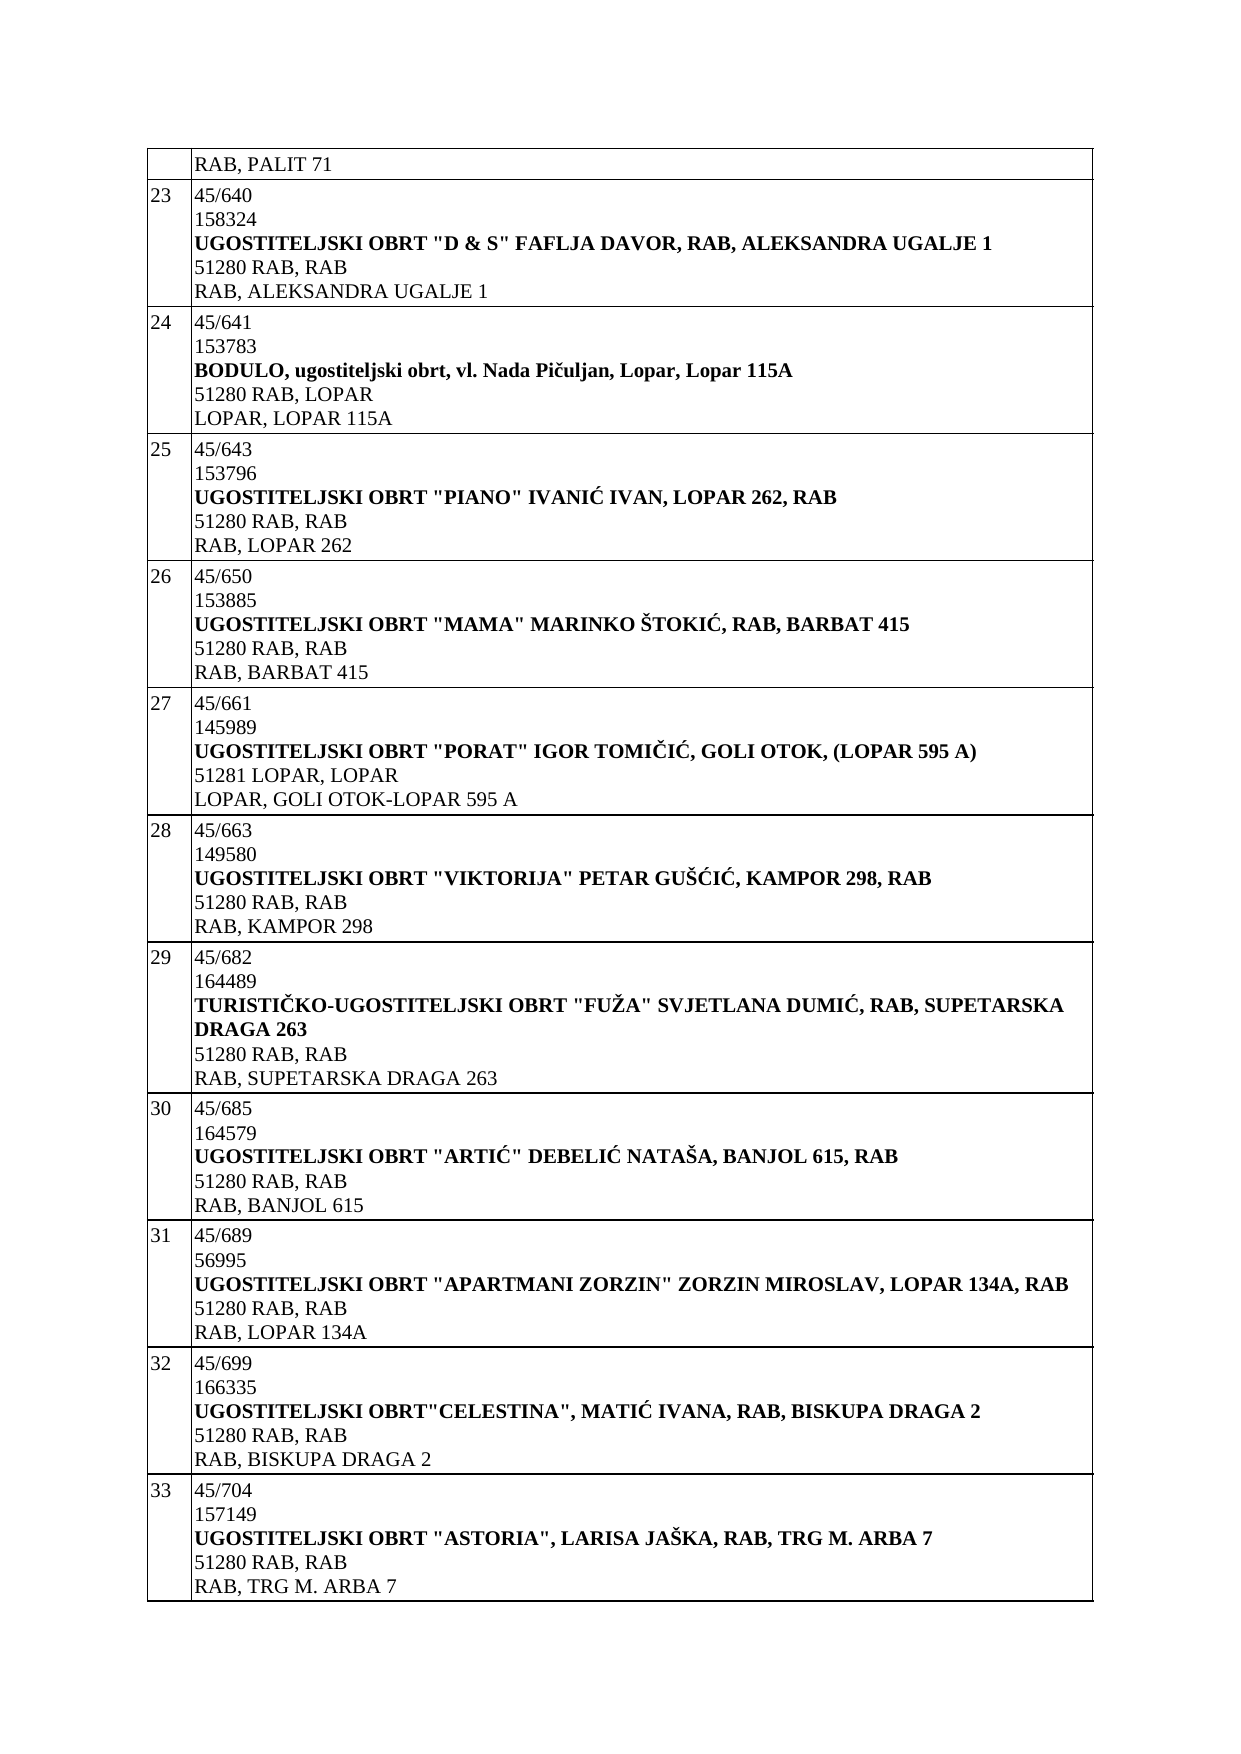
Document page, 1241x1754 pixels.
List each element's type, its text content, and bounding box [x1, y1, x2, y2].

table_cell 32 [148, 1348, 191, 1473]
table_cell 28 [148, 816, 191, 941]
table_cell 45/641 153783 BODULO, ugostiteljski obrt, vl. Nada Pičuljan, Lopar, Lopar 115A 51280 RAB, LOPAR LOPAR, LOPAR 115A [192, 307, 1092, 433]
table_cell 45/685 164579 UGOSTITELJSKI OBRT "ARTIĆ" DEBELIĆ NATAŠA, BANJOL 615, RAB 51280 RAB, RAB RAB, BANJOL 615 [192, 1094, 1092, 1219]
table_cell 24 [148, 307, 191, 433]
table_cell 31 [148, 1221, 191, 1346]
table_cell 45/643 153796 UGOSTITELJSKI OBRT "PIANO" IVANIĆ IVAN, LOPAR 262, RAB 51280 RAB, RAB RAB, LOPAR 262 [192, 434, 1092, 560]
table_cell RAB, PALIT 71 [192, 149, 1092, 178]
table_cell 45/682 164489 TURISTIČKO-UGOSTITELJSKI OBRT "FUŽA" SVJETLANA DUMIĆ, RAB, SUPETARSKA DRAGA 263 51280 RAB, RAB RAB, SUPETARSKA DRAGA 263 [192, 943, 1092, 1092]
table_cell 26 [148, 561, 191, 687]
table_cell 45/650 153885 UGOSTITELJSKI OBRT "MAMA" MARINKO ŠTOKIĆ, RAB, BARBAT 415 51280 RAB, RAB RAB, BARBAT 415 [192, 561, 1092, 687]
table_cell 45/663 149580 UGOSTITELJSKI OBRT "VIKTORIJA" PETAR GUŠĆIĆ, KAMPOR 298, RAB 51280 RAB, RAB RAB, KAMPOR 298 [192, 816, 1092, 941]
table_cell 45/661 145989 UGOSTITELJSKI OBRT "PORAT" IGOR TOMIČIĆ, GOLI OTOK, (LOPAR 595 A) 51281 LOPAR, LOPAR LOPAR, GOLI OTOK-LOPAR 595 A [192, 688, 1092, 814]
table_cell 33 [148, 1475, 191, 1600]
table_cell 45/689 56995 UGOSTITELJSKI OBRT "APARTMANI ZORZIN" ZORZIN MIROSLAV, LOPAR 134A, RAB 51280 RAB, RAB RAB, LOPAR 134A [192, 1221, 1092, 1346]
table_cell 29 [148, 943, 191, 1092]
table_cell 27 [148, 688, 191, 814]
table_cell 30 [148, 1094, 191, 1219]
table_cell 23 [148, 180, 191, 306]
table_cell 45/640 158324 UGOSTITELJSKI OBRT "D & S" FAFLJA DAVOR, RAB, ALEKSANDRA UGALJE 1 51280 RAB, RAB RAB, ALEKSANDRA UGALJE 1 [192, 180, 1092, 306]
table_cell 25 [148, 434, 191, 560]
table_cell [148, 149, 191, 178]
table_cell 45/704 157149 UGOSTITELJSKI OBRT "ASTORIA", LARISA JAŠKA, RAB, TRG M. ARBA 7 51280 RAB, RAB RAB, TRG M. ARBA 7 [192, 1475, 1092, 1600]
table_cell 45/699 166335 UGOSTITELJSKI OBRT"CELESTINA", MATIĆ IVANA, RAB, BISKUPA DRAGA 2 51280 RAB, RAB RAB, BISKUPA DRAGA 2 [192, 1348, 1092, 1473]
